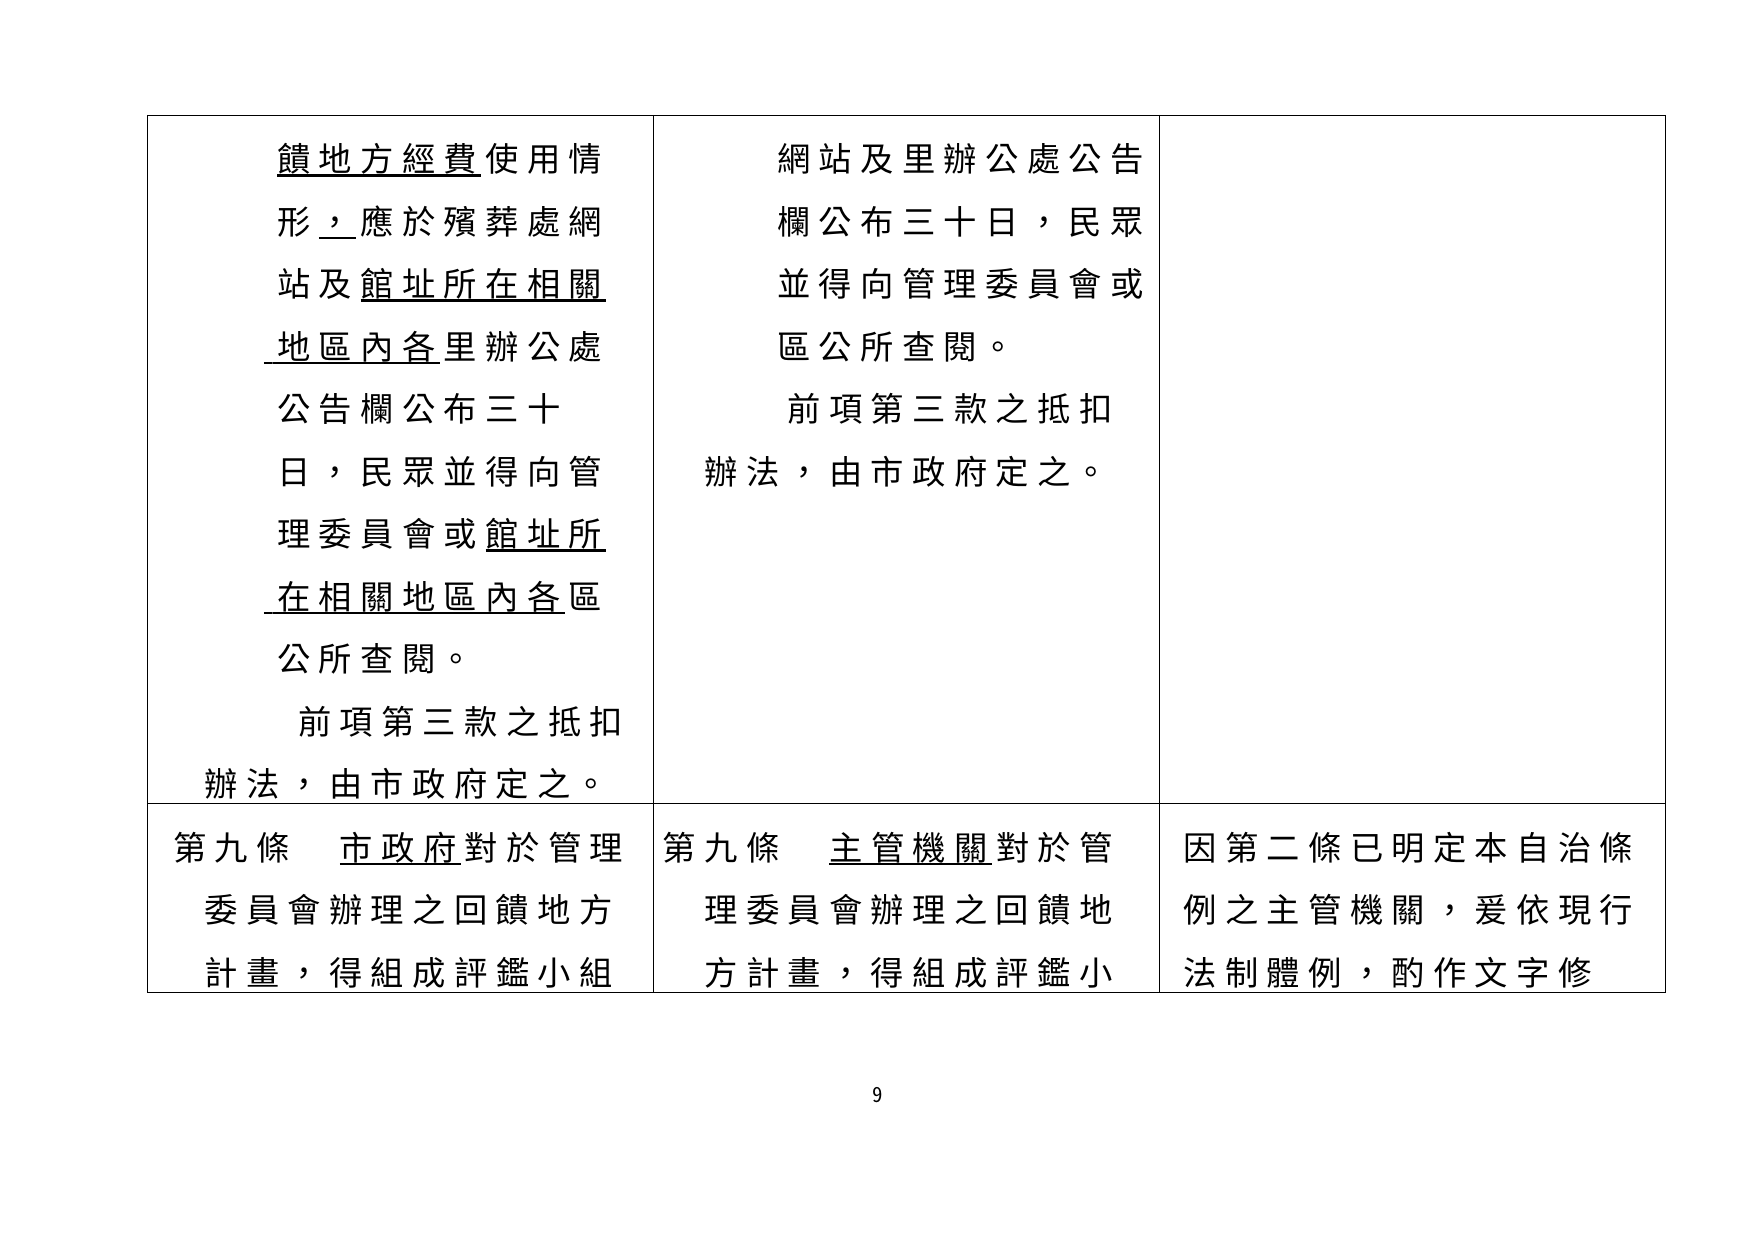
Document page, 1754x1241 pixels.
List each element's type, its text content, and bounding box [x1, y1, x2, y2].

table_cell 因第二條已明定本自治條例之主管機關，爰依現行法制體例，酌作文字修 [1160, 804, 1665, 992]
table_cell 第九條 主管機關對於管理委員會辦理之回饋地方計畫，得組成評鑑小 [654, 804, 1159, 992]
table_cell 饋地方經費使用情形，應於殯葬處網站及館址所在相關地區內各里辦公處公告欄公布三十日，民眾並得向管理委員會或館址所在相關地區內各區公所查閱。 前項第三款之抵扣辦法，由市政府定之。 [148, 116, 653, 803]
table_cell 第九條 市政府對於管理委員會辦理之回饋地方計畫，得組成評鑑小組 [148, 804, 653, 992]
table_cell [1160, 116, 1665, 803]
table_cell 網站及里辦公處公告欄公布三十日，民眾並得向管理委員會或區公所查閱。 前項第三款之抵扣辦法，由市政府定之。 [654, 116, 1159, 803]
